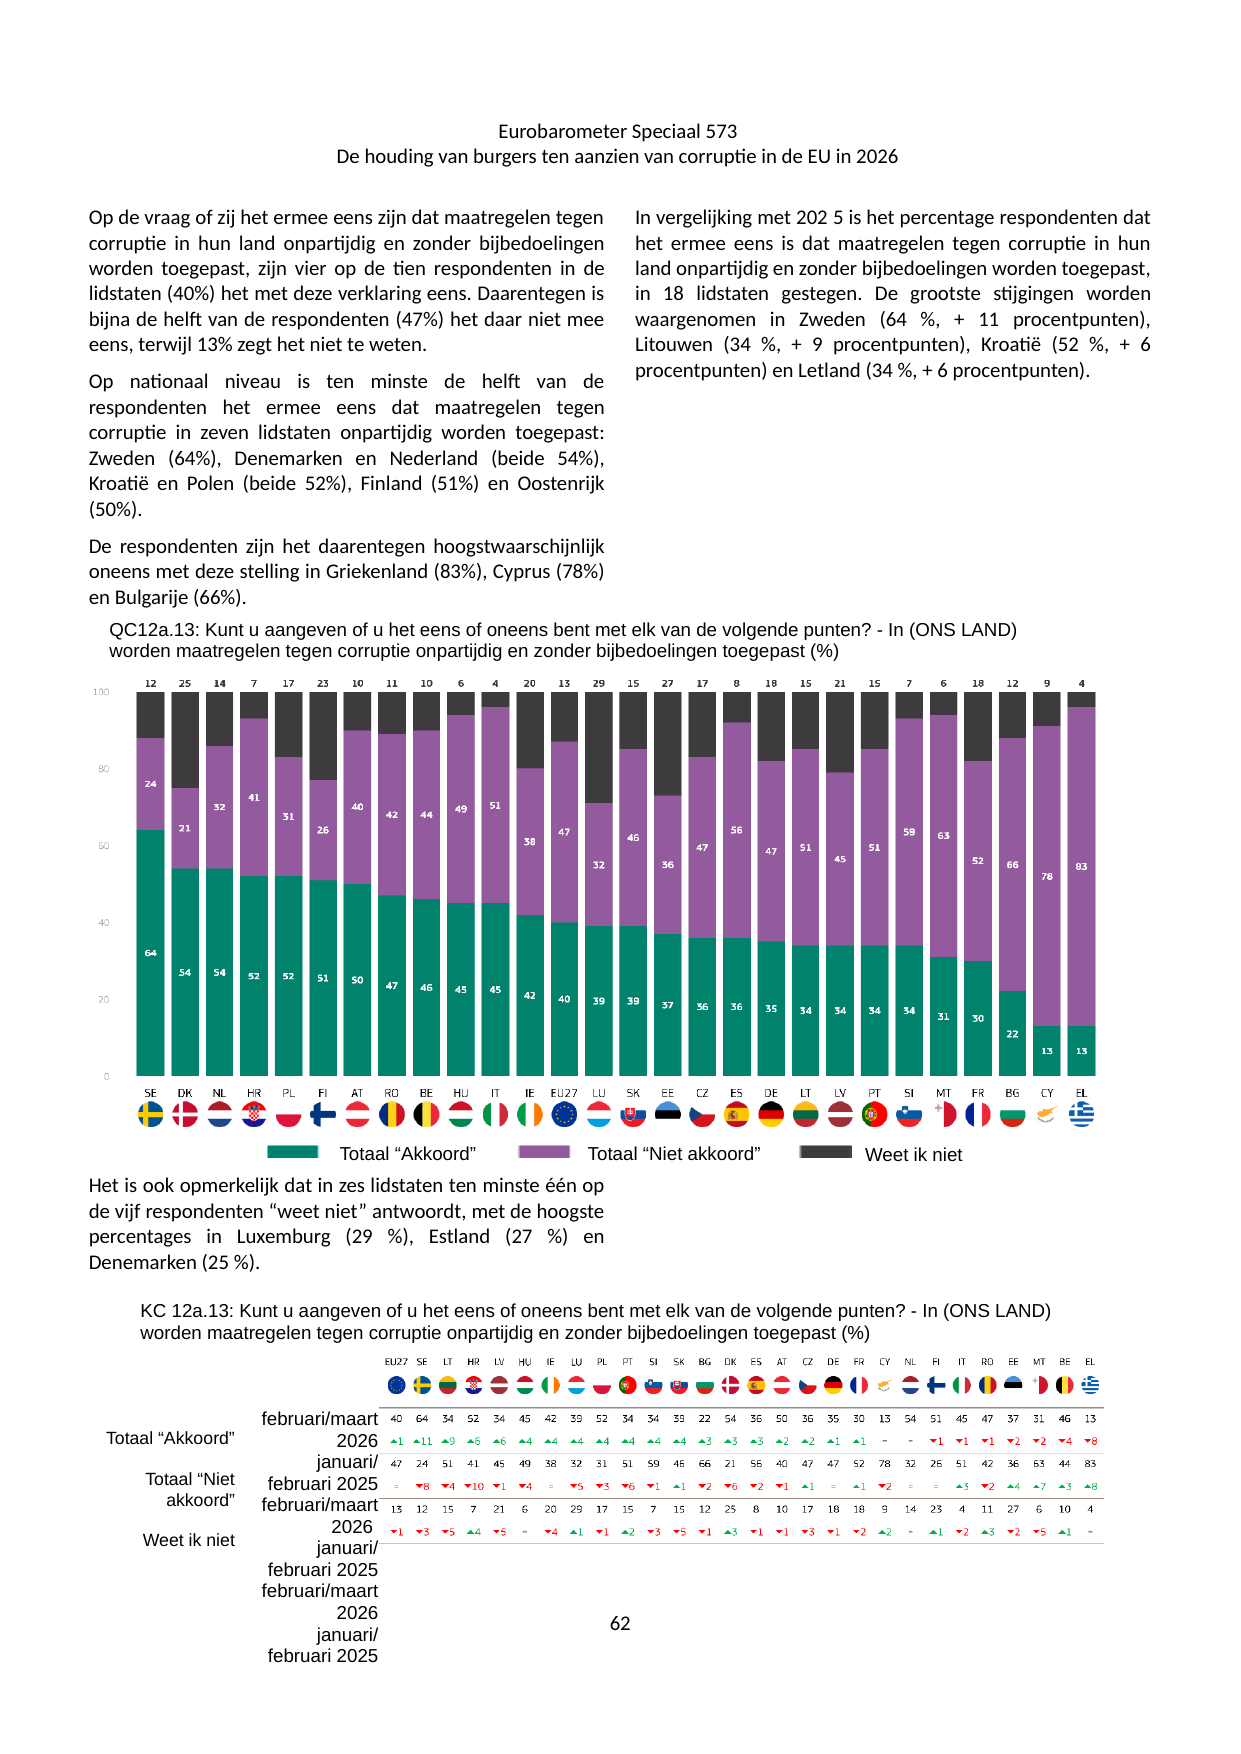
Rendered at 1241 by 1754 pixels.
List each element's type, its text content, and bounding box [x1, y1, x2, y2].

text Het is ook opmerkelijk dat in zes lidstaten ten minste één op de vijf respondenten “weet niet” antwoordt, met de hoogste percentages in Luxemburg (29 %), Estland (27 %) en Denemarken (25 %). [88, 621, 605, 669]
text Het is ook opmerkelijk dat in zes lidstaten ten minste één op de vijf respondenten “weet niet” antwoordt, met de hoogste percentages in Luxemburg (29 %), Estland (27 %) en Denemarken (25 %). [88, 1136, 605, 1274]
picture [652, 1150, 657, 1158]
text Op de vraag of zij het ermee eens zijn dat maatregelen tegen corruptie in hun land onpartijdig en zonder bijbedoelingen worden toegepast, zijn vier op de tien respondenten in de lidstaten (40%) het met deze verklaring eens. Daarentegen is bijna de helft van de respondenten (47%) het daar niet mee eens, terwijl 13% zegt het niet te weten. [88, 204, 605, 357]
text Op nationaal niveau is ten minste de helft van de respondenten het ermee eens dat maatregelen tegen corruptie in zeven lidstaten onpartijdig worden toegepast: Zweden (64%), Denemarken en Nederland (beide 54%), Kroatië en Polen (beide 52%), Finland (51%) en Oostenrijk (50%). [88, 369, 605, 521]
picture [379, 1349, 1106, 1563]
picture [88, 669, 1105, 1136]
picture [253, 1140, 852, 1158]
text In vergelijking met 202 5 is het percentage respondenten dat het ermee eens is dat maatregelen tegen corruptie in hun land onpartijdig en zonder bijbedoelingen worden toegepast, in 18 lidstaten gestegen. De grootste stijgingen worden waargenomen in Zweden (64 %, + 11 procentpunten), Litouwen (34 %, + 9 procentpunten), Kroatië (52 %, + 6 procentpunten) en Letland (34 %, + 6 procentpunten). [635, 204, 1152, 382]
text De respondenten zijn het daarentegen hoogstwaarschijnlijk oneens met deze stelling in Griekenland (83%), Cyprus (78%) en Bulgarije (66%). [88, 533, 605, 609]
